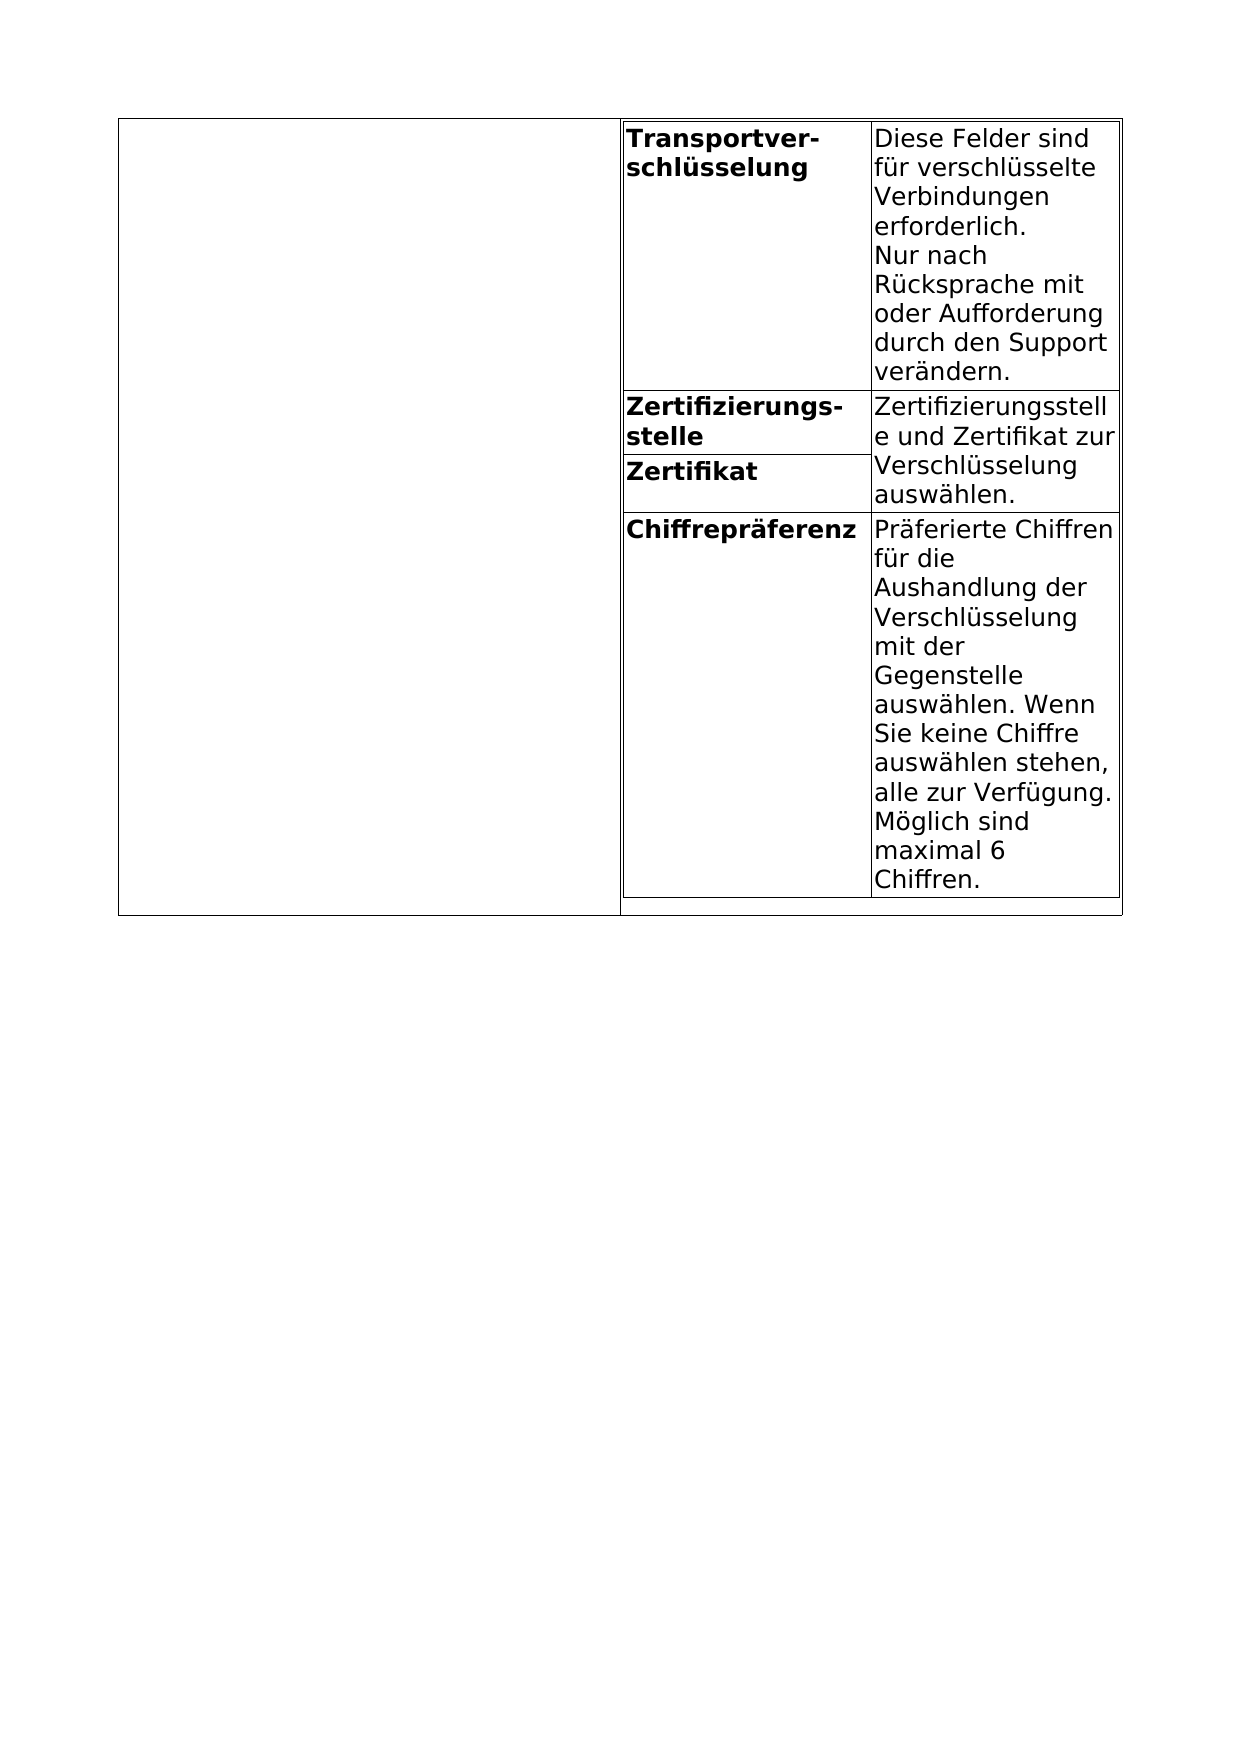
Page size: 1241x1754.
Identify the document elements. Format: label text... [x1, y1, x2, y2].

table_cell Präferierte Chiffren für die Aushandlung der Verschlüsselung mit der Gegenstelle auswählen. Wenn Sie keine Chiffre auswählen stehen, alle zur Verfügung. Möglich sind maximal 6 Chiffren. [872, 513, 1119, 897]
table_cell Transportver- schlüsselung [624, 122, 871, 389]
table_cell Zertifizierungsstelle und Zertifikat zur Verschlüsselung auswählen. [872, 391, 1119, 512]
table_cell Diese Felder sind für verschlüsselte Verbindungen erforderlich. Nur nach Rücksprache mit oder Aufforderung durch den Support verändern. [872, 122, 1119, 389]
table_cell Zertifizierungs- stelle [624, 391, 871, 454]
table_cell Chiffrepräferenz [624, 513, 871, 897]
table_header [119, 119, 620, 915]
table_cell Zertifikat [624, 455, 871, 512]
table_header [621, 119, 1122, 915]
